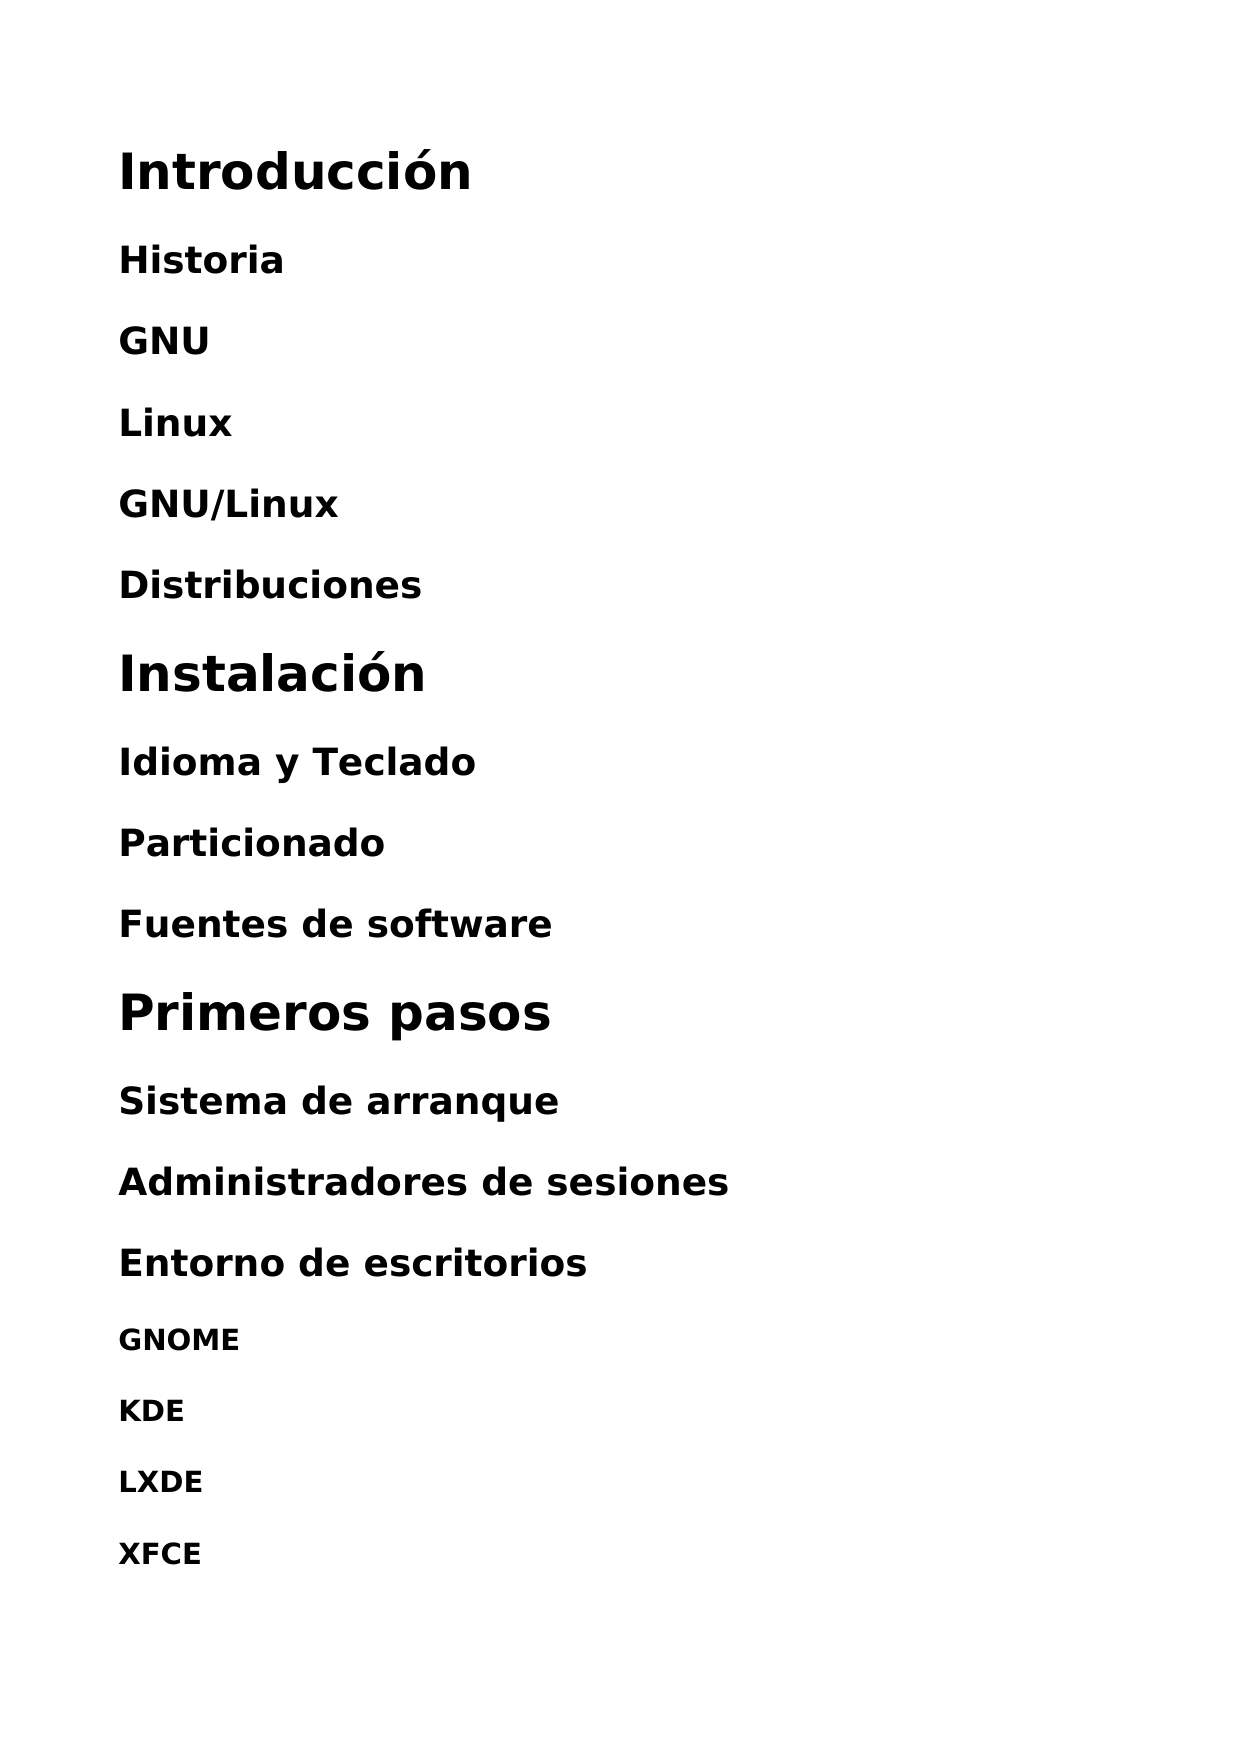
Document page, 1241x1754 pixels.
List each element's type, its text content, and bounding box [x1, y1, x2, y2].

subtitle Historia [118, 239, 1122, 282]
subtitle Distribuciones [118, 563, 1122, 607]
subtitle Fuentes de software [118, 903, 1122, 946]
subtitle Instalación [118, 644, 1122, 703]
subtitle Sistema de arranque [118, 1079, 1122, 1123]
subtitle GNOME [118, 1323, 1122, 1357]
subtitle LXDE [118, 1466, 1122, 1500]
subtitle GNU [118, 320, 1122, 364]
subtitle Entorno de escritorios [118, 1242, 1122, 1285]
subtitle KDE [118, 1394, 1122, 1428]
subtitle Linux [118, 401, 1122, 445]
subtitle Idioma y Teclado [118, 740, 1122, 784]
subtitle Primeros pasos [118, 984, 1122, 1042]
subtitle Introducción [118, 143, 1122, 201]
subtitle Administradores de sesiones [118, 1161, 1122, 1204]
subtitle GNU/Linux [118, 482, 1122, 526]
subtitle Particionado [118, 821, 1122, 865]
subtitle XFCE [118, 1537, 1122, 1571]
